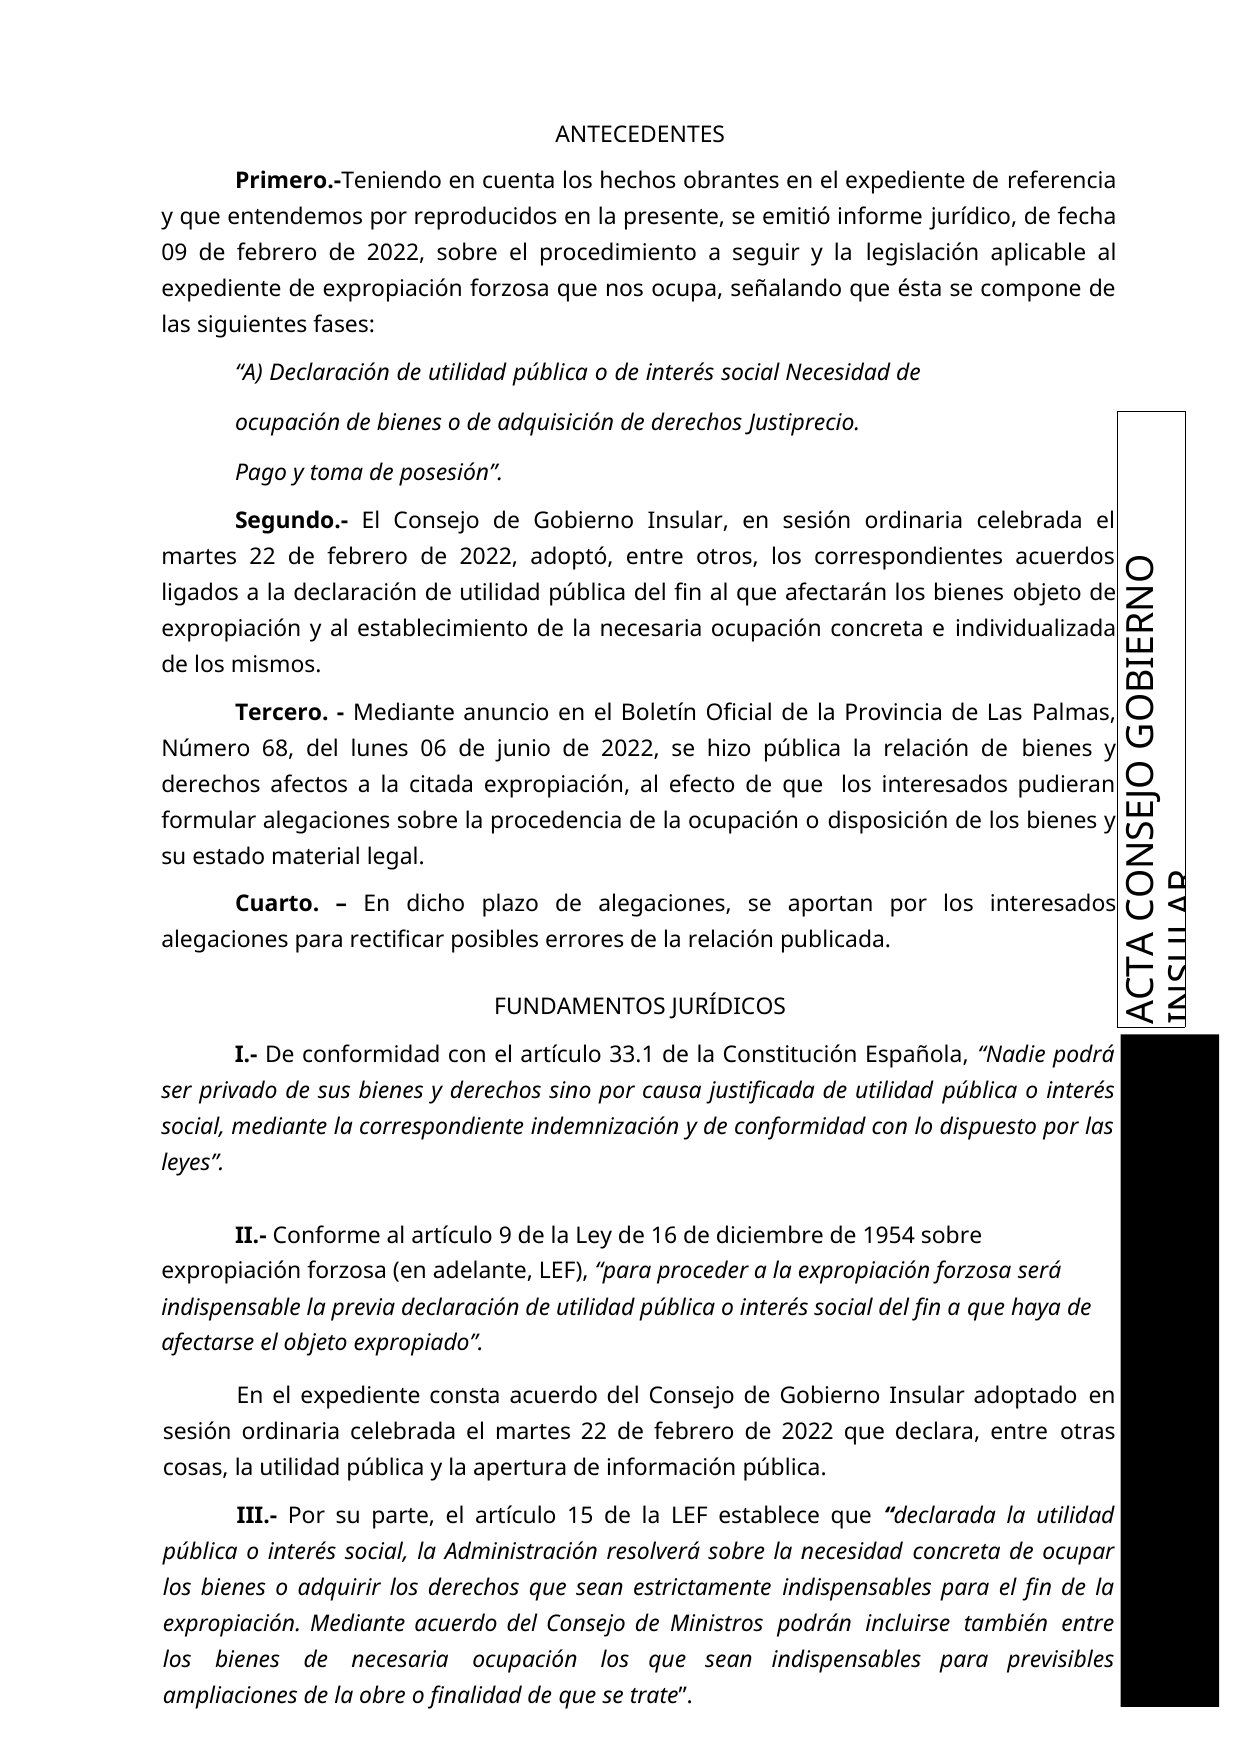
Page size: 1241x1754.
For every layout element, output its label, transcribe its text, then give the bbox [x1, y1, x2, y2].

text Segundo.- El Consejo de Gobierno Insular, en sesión ordinaria celebrada el martes 22 de febrero de 2022, adoptó, entre otros, los correspondientes acuerdos ligados a la declaración de utilidad pública del fin al que afectarán los bienes objeto de expropiación y al establecimiento de la necesaria ocupación concreta e individualizada de los mismos. [161, 504, 1116, 679]
text I.- De conformidad con el artículo 33.1 de la Constitución Española, “Nadie podrá ser privado de sus bienes y derechos sino por causa justificada de utilidad pública o interés social, mediante la correspondiente indemnización y de conformidad con lo dispuesto por las leyes”. [161, 1038, 1114, 1177]
text ANTECEDENTES [349, 118, 931, 149]
text III.- Por su parte, el artículo 15 de la LEF establece que “declarada la utilidad pública o interés social, la Administración resolverá sobre la necesidad concreta de ocupar los bienes o adquirir los derechos que sean estrictamente indispensables para el fin de la expropiación. Mediante acuerdo del Consejo de Ministros podrán incluirse también entre los bienes de necesaria ocupación los que sean indispensables para previsibles ampliaciones de la obre o finalidad de que se trate”. [163, 1499, 1114, 1710]
text Tercero. - Mediante anuncio en el Boletín Oficial de la Provincia de Las Palmas, Número 68, del lunes 06 de junio de 2022, se hizo pública la relación de bienes y derechos afectos a la citada expropiación, al efecto de que los interesados pudieran formular alegaciones sobre la procedencia de la ocupación o disposición de los bienes y su estado material legal. [161, 696, 1116, 871]
text II.- Conforme al artículo 9 de la Ley de 16 de diciembre de 1954 sobre expropiación forzosa (en adelante, LEF), “para proceder a la expropiación forzosa será indispensable la previa declaración de utilidad pública o interés social del fin a que haya de afectarse el objeto expropiado”. [161, 1218, 1120, 1358]
text Pago y toma de posesión”. [235, 456, 1117, 487]
text FUNDAMENTOS JURÍDICOS [161, 990, 1117, 1021]
text Primero.-Teniendo en cuenta los hechos obrantes en el expediente de referencia y que entendemos por reproducidos en la presente, se emitió informe jurídico, de fecha 09 de febrero de 2022, sobre el procedimiento a seguir y la legislación aplicable al expediente de expropiación forzosa que nos ocupa, señalando que ésta se compone de las siguientes fases: [161, 164, 1116, 339]
text “A) Declaración de utilidad pública o de interés social Necesidad de ocupación de bienes o de adquisición de derechos Justiprecio. [235, 356, 972, 437]
text ACTA CONSEJO GOBIERNO INSULAR [1118, 414, 1183, 1027]
text Cuarto. – En dicho plazo de alegaciones, se aportan por los interesados alegaciones para rectificar posibles errores de la relación publicada. [161, 887, 1117, 954]
text En el expediente consta acuerdo del Consejo de Gobierno Insular adoptado en sesión ordinaria celebrada el martes 22 de febrero de 2022 que declara, entre otras cosas, la utilidad pública y la apertura de información pública. [163, 1379, 1115, 1482]
